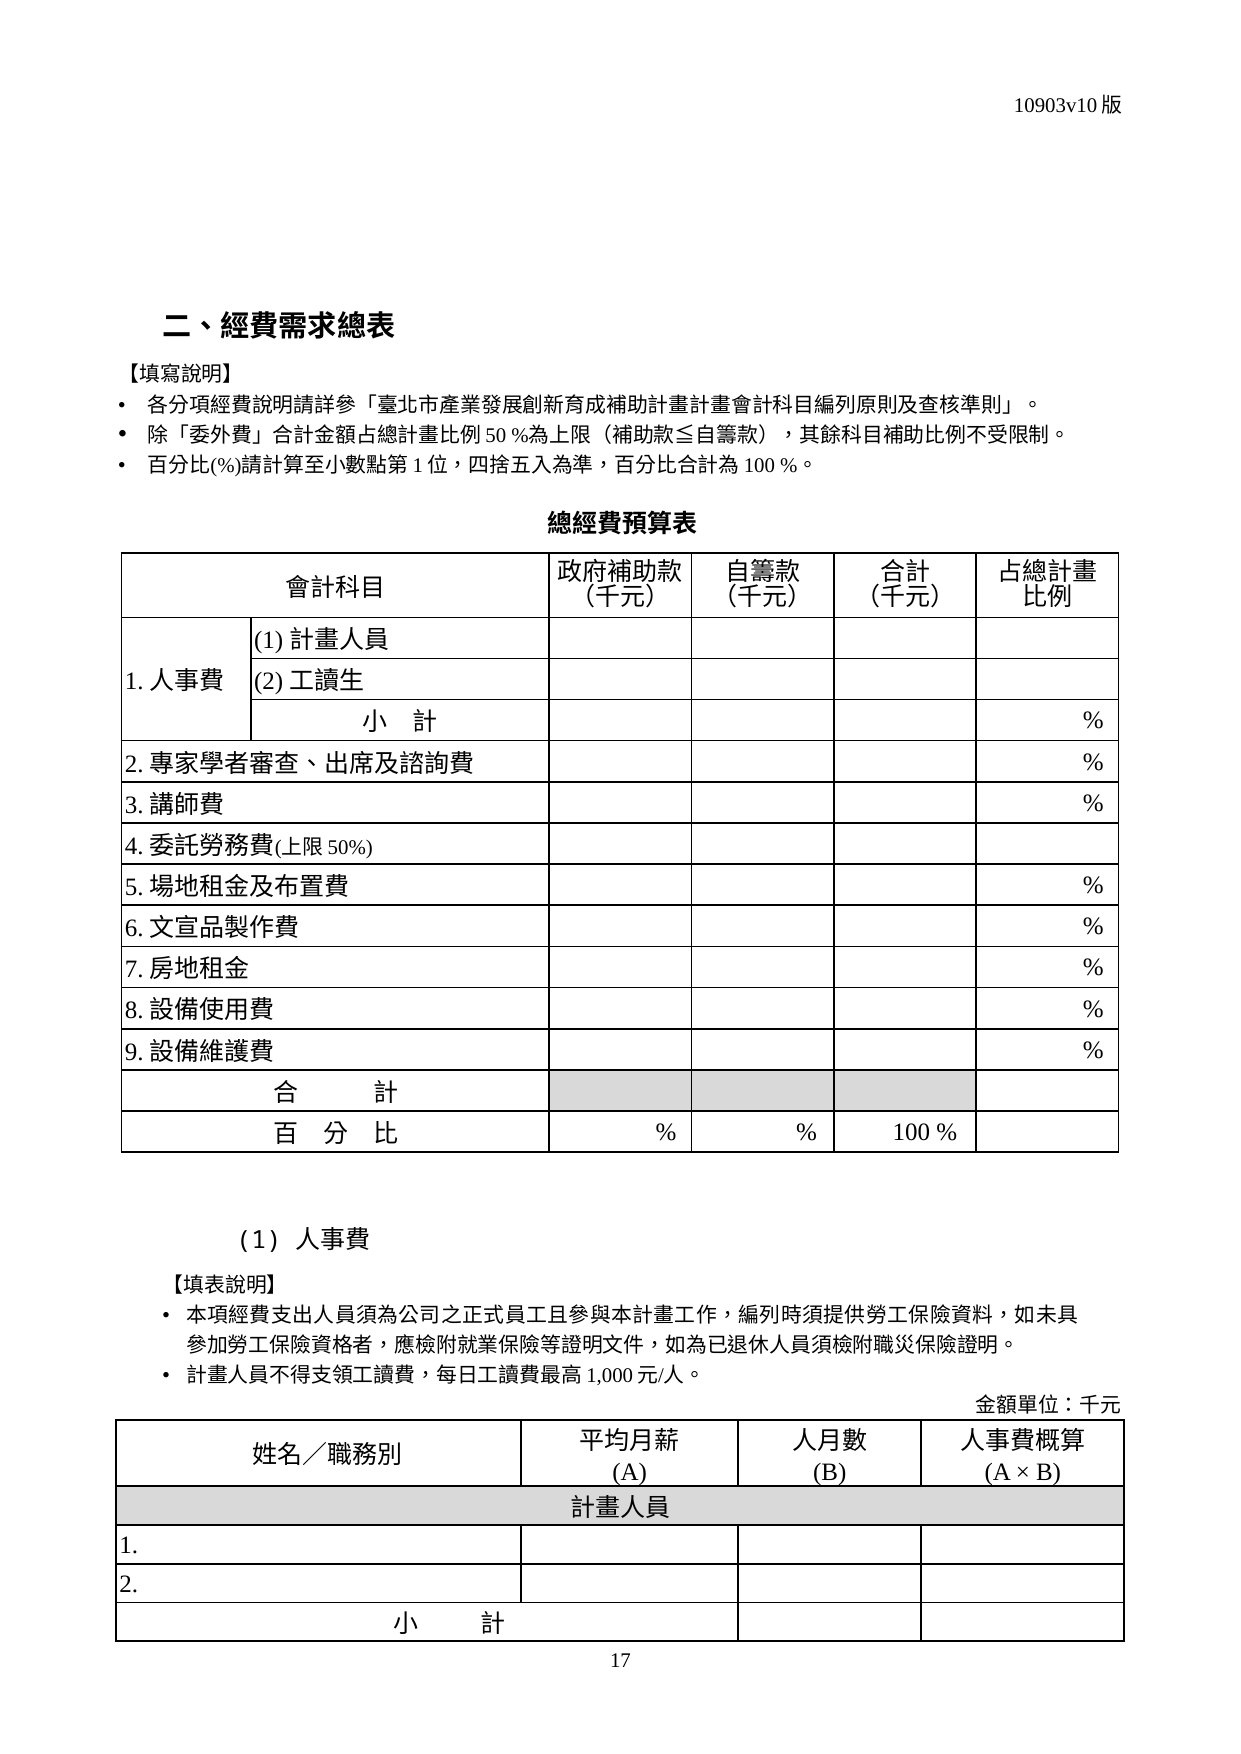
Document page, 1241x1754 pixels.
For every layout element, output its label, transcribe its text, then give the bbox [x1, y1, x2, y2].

table_cell [692, 741, 833, 781]
table_cell [550, 824, 691, 863]
table_cell 人月數 (B) [739, 1421, 920, 1485]
table_cell [692, 824, 833, 863]
table_header 占總計畫 比例 [977, 554, 1118, 617]
table_cell [835, 741, 975, 781]
table_cell [835, 783, 975, 822]
table_cell [835, 618, 975, 658]
table_cell 小計 [252, 700, 548, 740]
table_cell 小 計 [117, 1603, 737, 1640]
table_cell [692, 865, 833, 904]
table_cell % [977, 783, 1118, 822]
table_cell [550, 1030, 691, 1069]
text 總經費預算表 [122, 503, 1122, 540]
list 各分項經費說明請詳參「臺北市產業發展創新育成補助計畫計畫會計科目編列原則及查核準則」。 [118, 388, 1122, 418]
table_cell [692, 783, 833, 822]
table_cell [739, 1526, 920, 1563]
table_header 自籌款 （千元） [692, 554, 833, 617]
table_cell 計畫人員 [117, 1487, 1123, 1524]
table_cell [977, 659, 1118, 699]
table_cell [692, 700, 833, 740]
list 除「委外費」合計金額占總計畫比例50 %為上限（補助款≦自籌款），其餘科目補助比例不受限制。 [118, 418, 1122, 448]
table_cell 9. 設備維護費 [122, 1030, 548, 1069]
table_cell [977, 618, 1118, 658]
table_cell [692, 659, 833, 699]
table_cell [835, 824, 975, 863]
table_cell [835, 1030, 975, 1069]
table_cell 姓名／職務別 [117, 1421, 520, 1485]
table_cell % [977, 741, 1118, 781]
table_cell [550, 783, 691, 822]
list 百分比(%)請計算至小數點第1位，四捨五入為準，百分比合計為100 %。 [118, 448, 1122, 478]
table_header 合計 （千元） [835, 554, 975, 617]
table_cell [835, 906, 975, 946]
table_cell [550, 865, 691, 904]
table_cell [692, 1030, 833, 1069]
table_cell % [977, 700, 1118, 740]
table_cell 2. 專家學者審查、出席及諮詢費 [122, 741, 548, 781]
text 【填寫說明】 [118, 358, 1122, 388]
table_cell 1. 人事費 [122, 618, 250, 740]
table_cell (2) 工讀生 [252, 659, 548, 699]
list 計畫人員不得支領工讀費，每日工讀費最高1,000元/人。 [162, 1358, 1078, 1389]
table_cell 合 計 [122, 1071, 548, 1110]
table_cell % [977, 947, 1118, 987]
table_cell [692, 618, 833, 658]
table_cell % [977, 1030, 1118, 1069]
table_cell [835, 1071, 975, 1110]
table_header 金額單位：千元 [116, 1389, 1124, 1419]
list 人事費 [236, 1219, 1122, 1255]
table_cell [522, 1526, 737, 1563]
table_cell [692, 1071, 833, 1110]
table_cell [835, 865, 975, 904]
table_cell [692, 947, 833, 987]
table_cell [550, 906, 691, 946]
text 二、經費需求總表 [118, 303, 1122, 345]
table_cell 4. 委託勞務費(上限50%) [122, 824, 548, 863]
table_cell [692, 906, 833, 946]
list 本項經費支出人員須為公司之正式員工且參與本計畫工作，編列時須提供勞工保險資料，如未具參加勞工保險資格者，應檢附就業保險等證明文件，如為已退休人員須檢附職災保險證明。 [162, 1298, 1078, 1358]
table_cell [835, 947, 975, 987]
table_cell [835, 700, 975, 740]
table_cell [550, 947, 691, 987]
table_cell 平均月薪 (A) [522, 1421, 737, 1485]
table_cell [922, 1565, 1123, 1602]
table_cell % [977, 906, 1118, 946]
table_cell 2. [117, 1565, 520, 1602]
table_cell 6. 文宣品製作費 [122, 906, 548, 946]
table_cell [522, 1565, 737, 1602]
table_cell [550, 741, 691, 781]
table_cell 1. [117, 1526, 520, 1563]
table_cell [977, 824, 1118, 863]
table_cell 8. 設備使用費 [122, 988, 548, 1028]
table_cell (1) 計畫人員 [252, 618, 548, 658]
table_cell [550, 659, 691, 699]
table_cell [739, 1565, 920, 1602]
table_cell 100 % [835, 1112, 975, 1151]
table_cell [922, 1603, 1123, 1640]
table_cell 7. 房地租金 [122, 947, 548, 987]
table_cell [550, 618, 691, 658]
table_cell [692, 988, 833, 1028]
table_cell [550, 1071, 691, 1110]
table_cell [550, 700, 691, 740]
table_cell [977, 1071, 1118, 1110]
table_header 會計科目 [122, 554, 548, 617]
text 【填表說明】 [162, 1268, 1078, 1298]
table_cell % [977, 988, 1118, 1028]
table_cell 3. 講師費 [122, 783, 548, 822]
table_cell 5. 場地租金及布置費 [122, 865, 548, 904]
table_cell [922, 1526, 1123, 1563]
table_cell [977, 1112, 1118, 1151]
table_header 政府補助款 （千元） [550, 554, 691, 617]
table_cell [835, 988, 975, 1028]
table_cell % [977, 865, 1118, 904]
table_cell % [692, 1112, 833, 1151]
table_cell 人事費概算 (A × B) [922, 1421, 1123, 1485]
table_cell % [550, 1112, 691, 1151]
table_cell 百 分 比 [122, 1112, 548, 1151]
table_cell [739, 1603, 920, 1640]
table_cell [835, 659, 975, 699]
table_cell [550, 988, 691, 1028]
